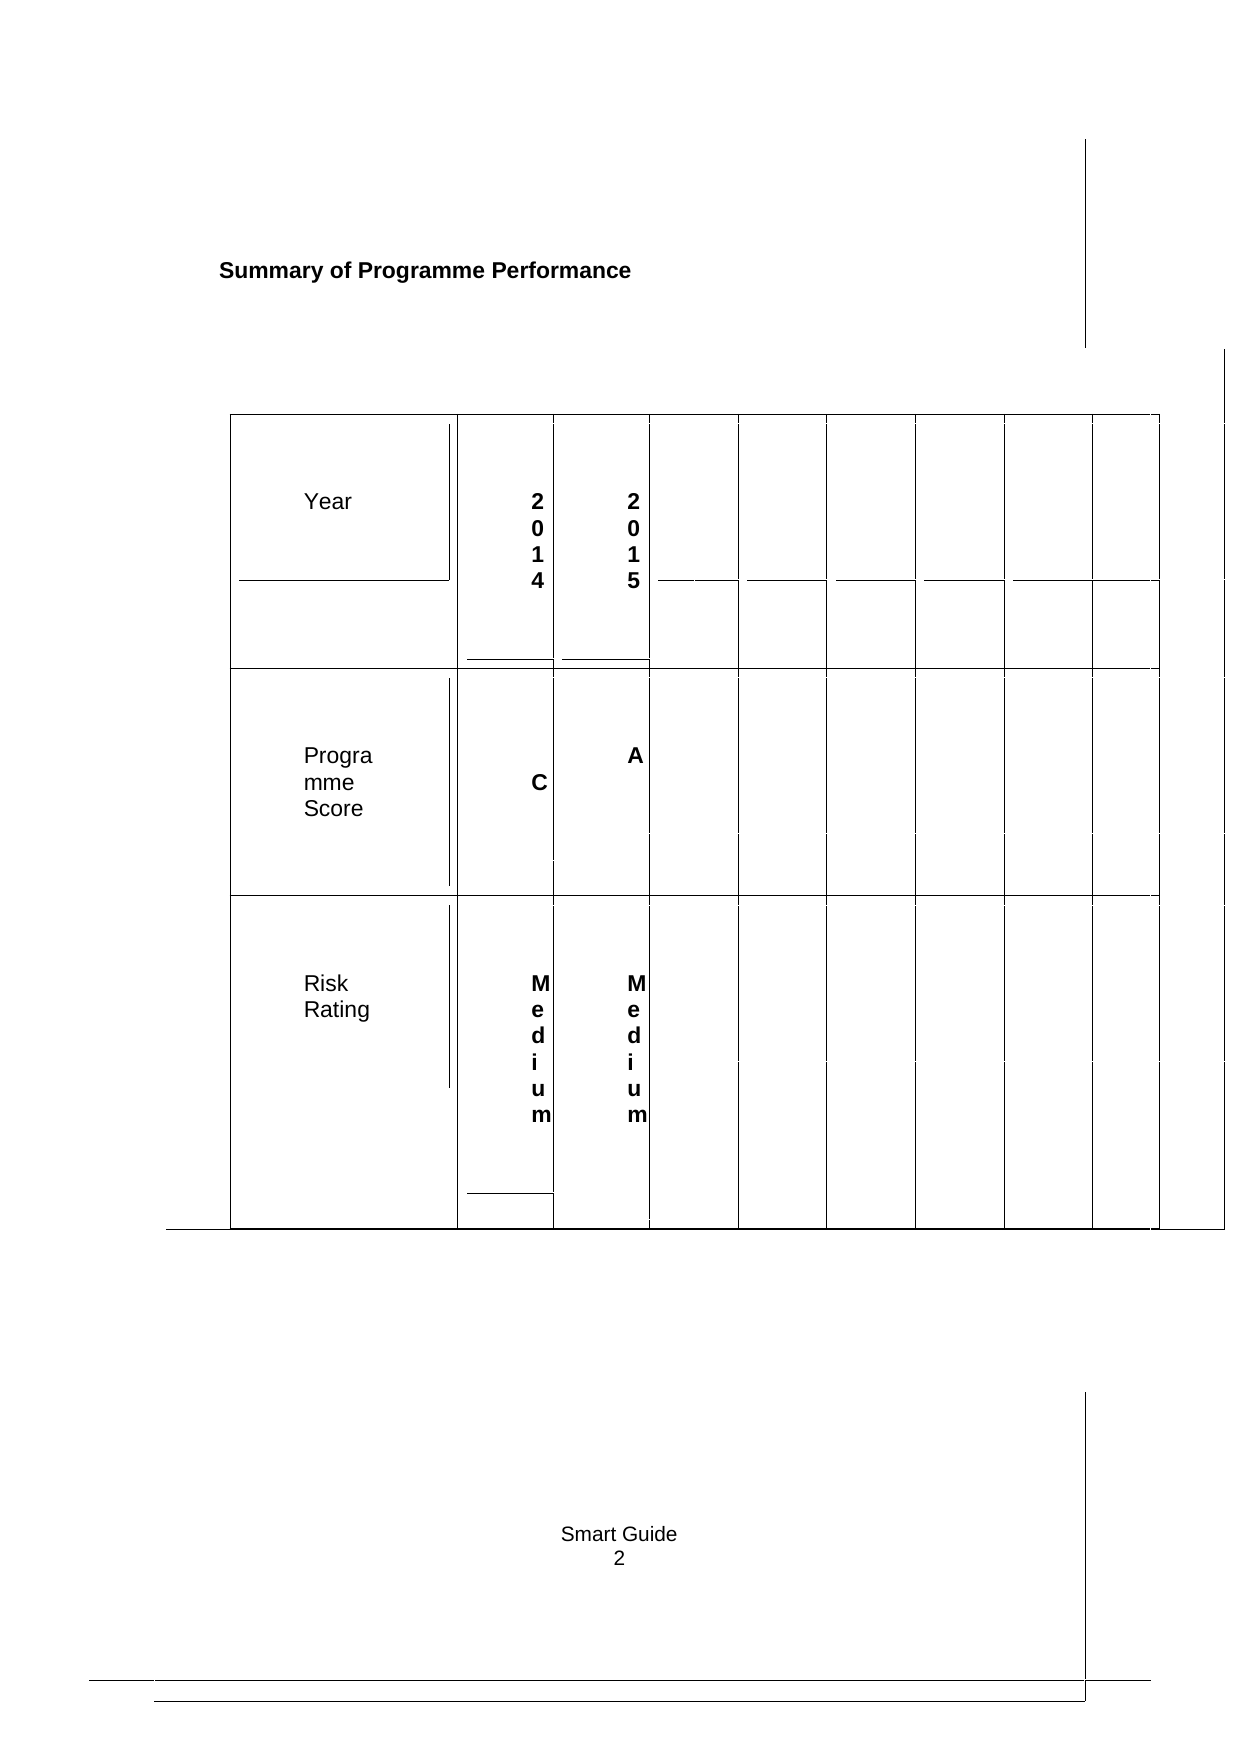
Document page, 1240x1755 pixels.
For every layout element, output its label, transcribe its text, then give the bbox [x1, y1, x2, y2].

table_header [1014, 424, 1056, 579]
table_cell [916, 669, 1004, 677]
table_header [554, 415, 649, 423]
table_cell [791, 678, 826, 833]
table_cell [1085, 678, 1092, 833]
table_cell [1093, 896, 1150, 905]
table_cell [827, 834, 915, 895]
table_cell [1014, 678, 1056, 833]
table_header 2014 [458, 415, 553, 668]
table_cell [739, 896, 826, 905]
table_header [916, 424, 924, 579]
table_cell [650, 669, 738, 677]
table_cell [695, 678, 738, 833]
table_cell [554, 1193, 649, 1228]
text Summary of Programme Performance [155, 192, 1084, 348]
table_header [554, 424, 562, 658]
table_header [739, 424, 747, 579]
table_cell [925, 906, 967, 1061]
table_header [563, 424, 598, 658]
table_cell [916, 896, 1004, 905]
table_cell [1151, 906, 1159, 1061]
table_cell [554, 906, 562, 1192]
table_header [1085, 424, 1092, 579]
table_cell [836, 678, 878, 833]
table_cell [1014, 906, 1056, 1061]
table_header [836, 424, 878, 579]
table_cell [659, 906, 694, 1061]
table_cell C [458, 669, 553, 895]
table_cell [1005, 669, 1092, 677]
table_cell [650, 1062, 738, 1228]
table_header [739, 415, 826, 423]
table_cell [1146, 906, 1150, 1061]
table_cell [827, 669, 915, 677]
table_cell [650, 906, 694, 1219]
table_cell [1093, 1062, 1150, 1228]
table_header [1005, 580, 1092, 668]
table_cell [827, 1062, 915, 1228]
table_cell [968, 906, 1004, 1061]
table_cell [748, 678, 790, 833]
table_cell [1146, 678, 1150, 833]
table_cell [1151, 896, 1159, 905]
table_header [916, 415, 1004, 423]
table_cell [1005, 834, 1092, 895]
table_header [916, 580, 1004, 668]
table_header [827, 580, 915, 668]
table_cell Medium [458, 896, 553, 1228]
table_header [1005, 424, 1013, 579]
table_header 2015 [599, 424, 649, 658]
table_cell [827, 678, 835, 833]
table_cell [1005, 896, 1092, 905]
table_cell [968, 678, 1004, 833]
table_cell [554, 896, 649, 905]
table_cell [916, 1062, 1004, 1228]
table_cell [827, 906, 835, 1061]
table_cell [1005, 678, 1013, 833]
table_header [1093, 415, 1150, 423]
table_cell [695, 906, 738, 1061]
table_header [1093, 581, 1150, 668]
table_header [968, 424, 1004, 579]
table_header [827, 415, 915, 423]
table_cell [739, 906, 747, 1061]
table_header [748, 424, 790, 579]
table_cell [1057, 678, 1084, 833]
table_cell [879, 906, 915, 1061]
table_header [650, 581, 738, 668]
table_header [879, 424, 915, 579]
table_cell [739, 669, 826, 677]
table_cell [1151, 669, 1159, 677]
table_cell [650, 896, 738, 905]
table_cell Medium [563, 906, 649, 1219]
table_header [554, 659, 649, 668]
table_cell [554, 834, 649, 895]
table_cell [650, 678, 658, 833]
table_cell Risk Rating [231, 896, 457, 1228]
table_cell [1151, 834, 1159, 895]
table_cell [791, 906, 826, 1061]
table_cell [916, 834, 1004, 895]
table_cell [554, 669, 649, 677]
table_header [827, 424, 835, 579]
table_header Year [231, 415, 457, 668]
table_header [1005, 415, 1092, 423]
table_cell [1093, 678, 1145, 833]
table_header [925, 424, 967, 579]
table_cell [827, 896, 915, 905]
table_header [659, 424, 694, 579]
table_cell [1057, 906, 1084, 1061]
table_cell [925, 678, 967, 833]
table_header [695, 424, 738, 579]
table_header [1151, 581, 1159, 668]
table_cell [739, 678, 747, 833]
table_header [1151, 424, 1159, 579]
table_header [739, 580, 826, 668]
table_cell [879, 678, 915, 833]
table_cell [739, 834, 826, 895]
table_cell [1005, 906, 1013, 1061]
table_cell [1151, 1062, 1159, 1228]
table_header [1146, 424, 1150, 579]
table_cell [748, 906, 790, 1061]
table_header [1151, 415, 1159, 423]
table_header [650, 424, 694, 658]
table_cell A [599, 678, 649, 833]
table_cell [1093, 669, 1150, 677]
table_cell [1005, 1062, 1092, 1228]
table_cell [1093, 906, 1145, 1061]
table_cell [1085, 906, 1092, 1061]
table_cell [1151, 678, 1159, 833]
table_cell Programme Score [231, 669, 457, 895]
table_cell [916, 678, 924, 833]
table_header [1093, 424, 1145, 579]
table_cell [659, 678, 694, 833]
table_header [791, 424, 826, 579]
table_cell [836, 906, 878, 1061]
table_cell [554, 678, 598, 860]
table_cell [650, 834, 738, 895]
table_cell [1093, 834, 1150, 895]
table_header [1057, 424, 1084, 579]
table_header [650, 415, 738, 423]
table_cell [916, 906, 924, 1061]
table_cell [739, 1062, 826, 1228]
